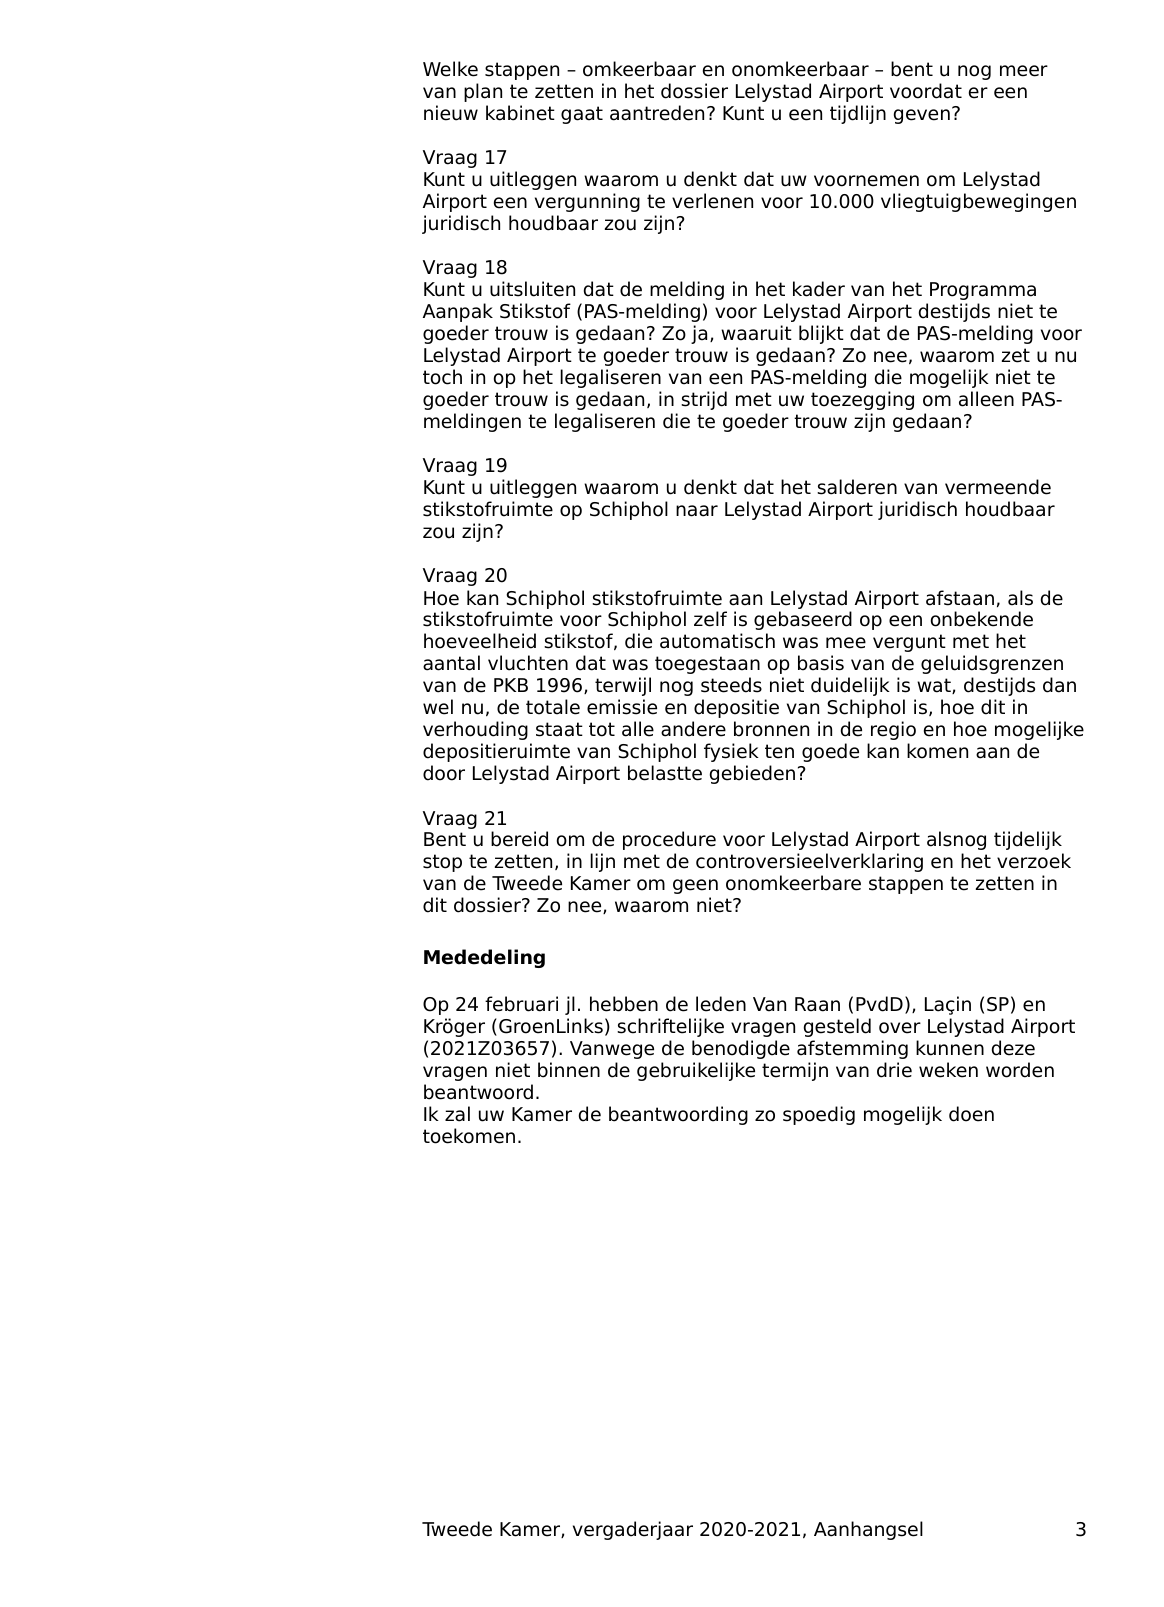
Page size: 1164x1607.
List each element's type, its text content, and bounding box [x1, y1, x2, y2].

text Bent u bereid om de procedure voor Lelystad Airport alsnog tijdelijk stop te zetten, in lijn met de controversieelverklaring en het verzoek van de Tweede Kamer om geen onomkeerbare stappen te zetten in dit dossier? Zo nee, waarom niet? [422, 829, 1087, 917]
subtitle Mededeling [422, 947, 1087, 969]
text Ik zal uw Kamer de beantwoording zo spoedig mogelijk doen toekomen. [422, 1104, 1087, 1148]
text Vraag 17 [422, 147, 1087, 169]
text Vraag 21 [422, 807, 1087, 829]
text Kunt u uitleggen waarom u denkt dat uw voornemen om Lelystad Airport een vergunning te verlenen voor 10.000 vliegtuigbewegingen juridisch houdbaar zou zijn? [422, 169, 1087, 235]
text Vraag 18 [422, 257, 1087, 279]
text Vraag 19 [422, 455, 1087, 477]
text Kunt u uitsluiten dat de melding in het kader van het Programma Aanpak Stikstof (PAS-melding) voor Lelystad Airport destijds niet te goeder trouw is gedaan? Zo ja, waaruit blijkt dat de PAS-melding voor Lelystad Airport te goeder trouw is gedaan? Zo nee, waarom zet u nu toch in op het legaliseren van een PAS-melding die mogelijk niet te goeder trouw is gedaan, in strijd met uw toezegging om alleen PAS-meldingen te legaliseren die te goeder trouw zijn gedaan? [422, 279, 1087, 433]
text Op 24 februari jl. hebben de leden Van Raan (PvdD), Laçin (SP) en Kröger (GroenLinks) schriftelijke vragen gesteld over Lelystad Airport (2021Z03657). Vanwege de benodigde afstemming kunnen deze vragen niet binnen de gebruikelijke termijn van drie weken worden beantwoord. [422, 994, 1087, 1104]
text Welke stappen – omkeerbaar en onomkeerbaar – bent u nog meer van plan te zetten in het dossier Lelystad Airport voordat er een nieuw kabinet gaat aantreden? Kunt u een tijdlijn geven? [422, 59, 1087, 125]
text Kunt u uitleggen waarom u denkt dat het salderen van vermeende stikstofruimte op Schiphol naar Lelystad Airport juridisch houdbaar zou zijn? [422, 477, 1087, 543]
text Hoe kan Schiphol stikstofruimte aan Lelystad Airport afstaan, als de stikstofruimte voor Schiphol zelf is gebaseerd op een onbekende hoeveelheid stikstof, die automatisch was mee vergunt met het aantal vluchten dat was toegestaan op basis van de geluidsgrenzen van de PKB 1996, terwijl nog steeds niet duidelijk is wat, destijds dan wel nu, de totale emissie en depositie van Schiphol is, hoe dit in verhouding staat tot alle andere bronnen in de regio en hoe mogelijke depositieruimte van Schiphol fysiek ten goede kan komen aan de door Lelystad Airport belastte gebieden? [422, 587, 1087, 785]
text Vraag 20 [422, 565, 1087, 587]
